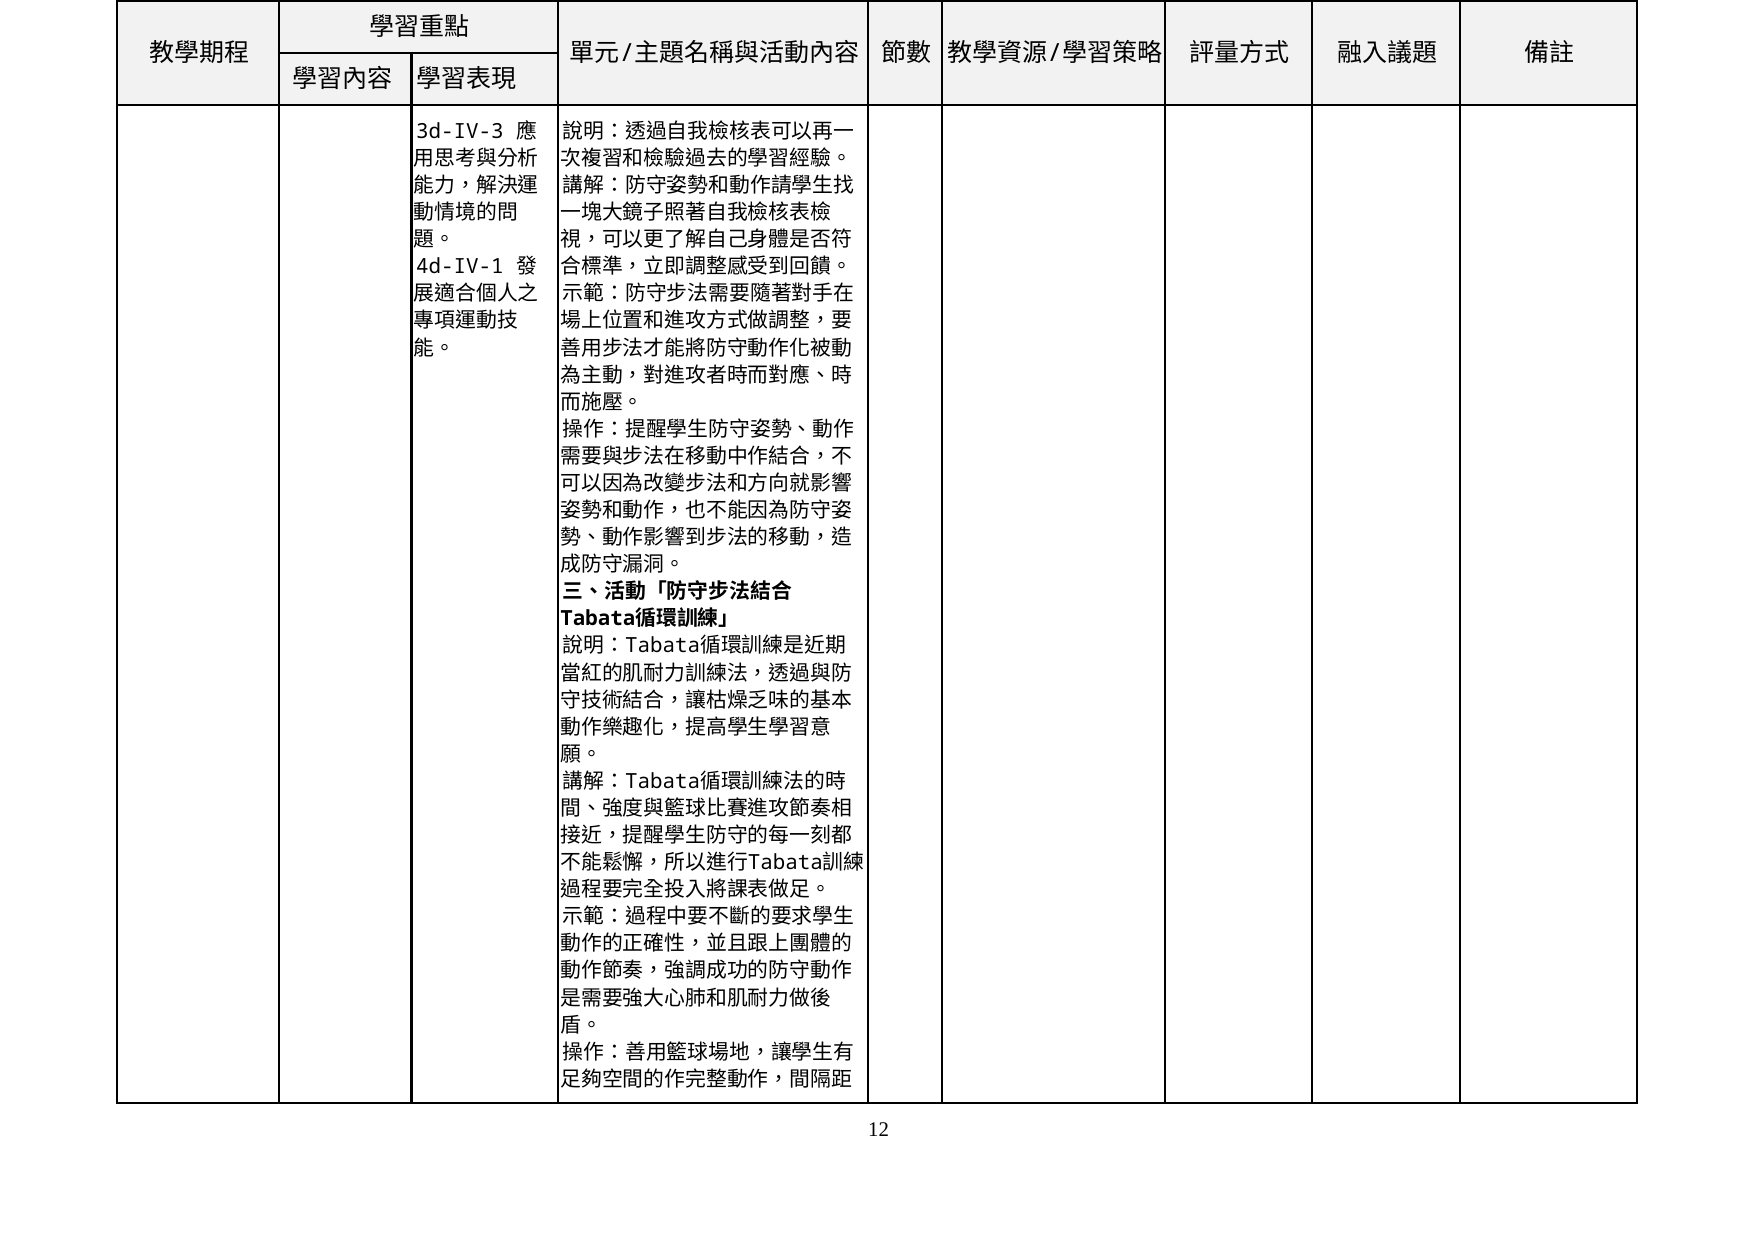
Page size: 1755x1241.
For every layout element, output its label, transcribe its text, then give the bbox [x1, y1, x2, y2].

table_header 教學期程 [118, 2, 278, 104]
table_cell [1461, 106, 1636, 1102]
table_cell [1313, 106, 1459, 1102]
table_header 教學資源/學習策略 [943, 2, 1164, 104]
table_cell [118, 106, 278, 1102]
table_header 備註 [1461, 2, 1636, 104]
table_cell [1166, 106, 1311, 1102]
table_header 單元/主題名稱與活動內容 [559, 2, 867, 104]
table_cell [280, 106, 410, 1102]
table_cell 3d-IV-3 應用思考與分析能力，解決運動情境的問題。 4d-IV-1 發展適合個人之專項運動技能。 [413, 106, 557, 1102]
table_cell 學習內容 [280, 54, 410, 104]
table_cell 說明：透過自我檢核表可以再一次複習和檢驗過去的學習經驗。 講解：防守姿勢和動作請學生找一塊大鏡子照著自我檢核表檢視，可以更了解自己身體是否符合標準，立即調整感受到回饋。 示範：防守步法需要隨著對手在場上位置和進攻方式做調整，要善用步法才能將防守動作化被動為主動，對進攻者時而對應、時而施壓。 操作：提醒學生防守姿勢、動作需要與步法在移動中作結合，不可以因為改變步法和方向就影響姿勢和動作，也不能因為防守姿勢、動作影響到步法的移動，造成防守漏洞。 三、活動「防守步法結合Tabata循環訓練」 說明：Tabata循環訓練是近期當紅的肌耐力訓練法，透過與防守技術結合，讓枯燥乏味的基本動作樂趣化，提高學生學習意願。 講解：Tabata循環訓練法的時間、強度與籃球比賽進攻節奏相接近，提醒學生防守的每一刻都不能鬆懈，所以進行Tabata訓練過程要完全投入將課表做足。 示範：過程中要不斷的要求學生動作的正確性，並且跟上團體的動作節奏，強調成功的防守動作是需要強大心肺和肌耐力做後盾。 操作：善用籃球場地，讓學生有足夠空間的作完整動作，間隔距 [559, 106, 867, 1102]
table_header 節數 [869, 2, 941, 104]
table_cell [869, 106, 941, 1102]
table_cell [943, 106, 1164, 1102]
table_header 融入議題 [1313, 2, 1459, 104]
table_header 評量方式 [1166, 2, 1311, 104]
table_header 學習重點 [280, 2, 557, 52]
table_cell 學習表現 [413, 54, 557, 104]
